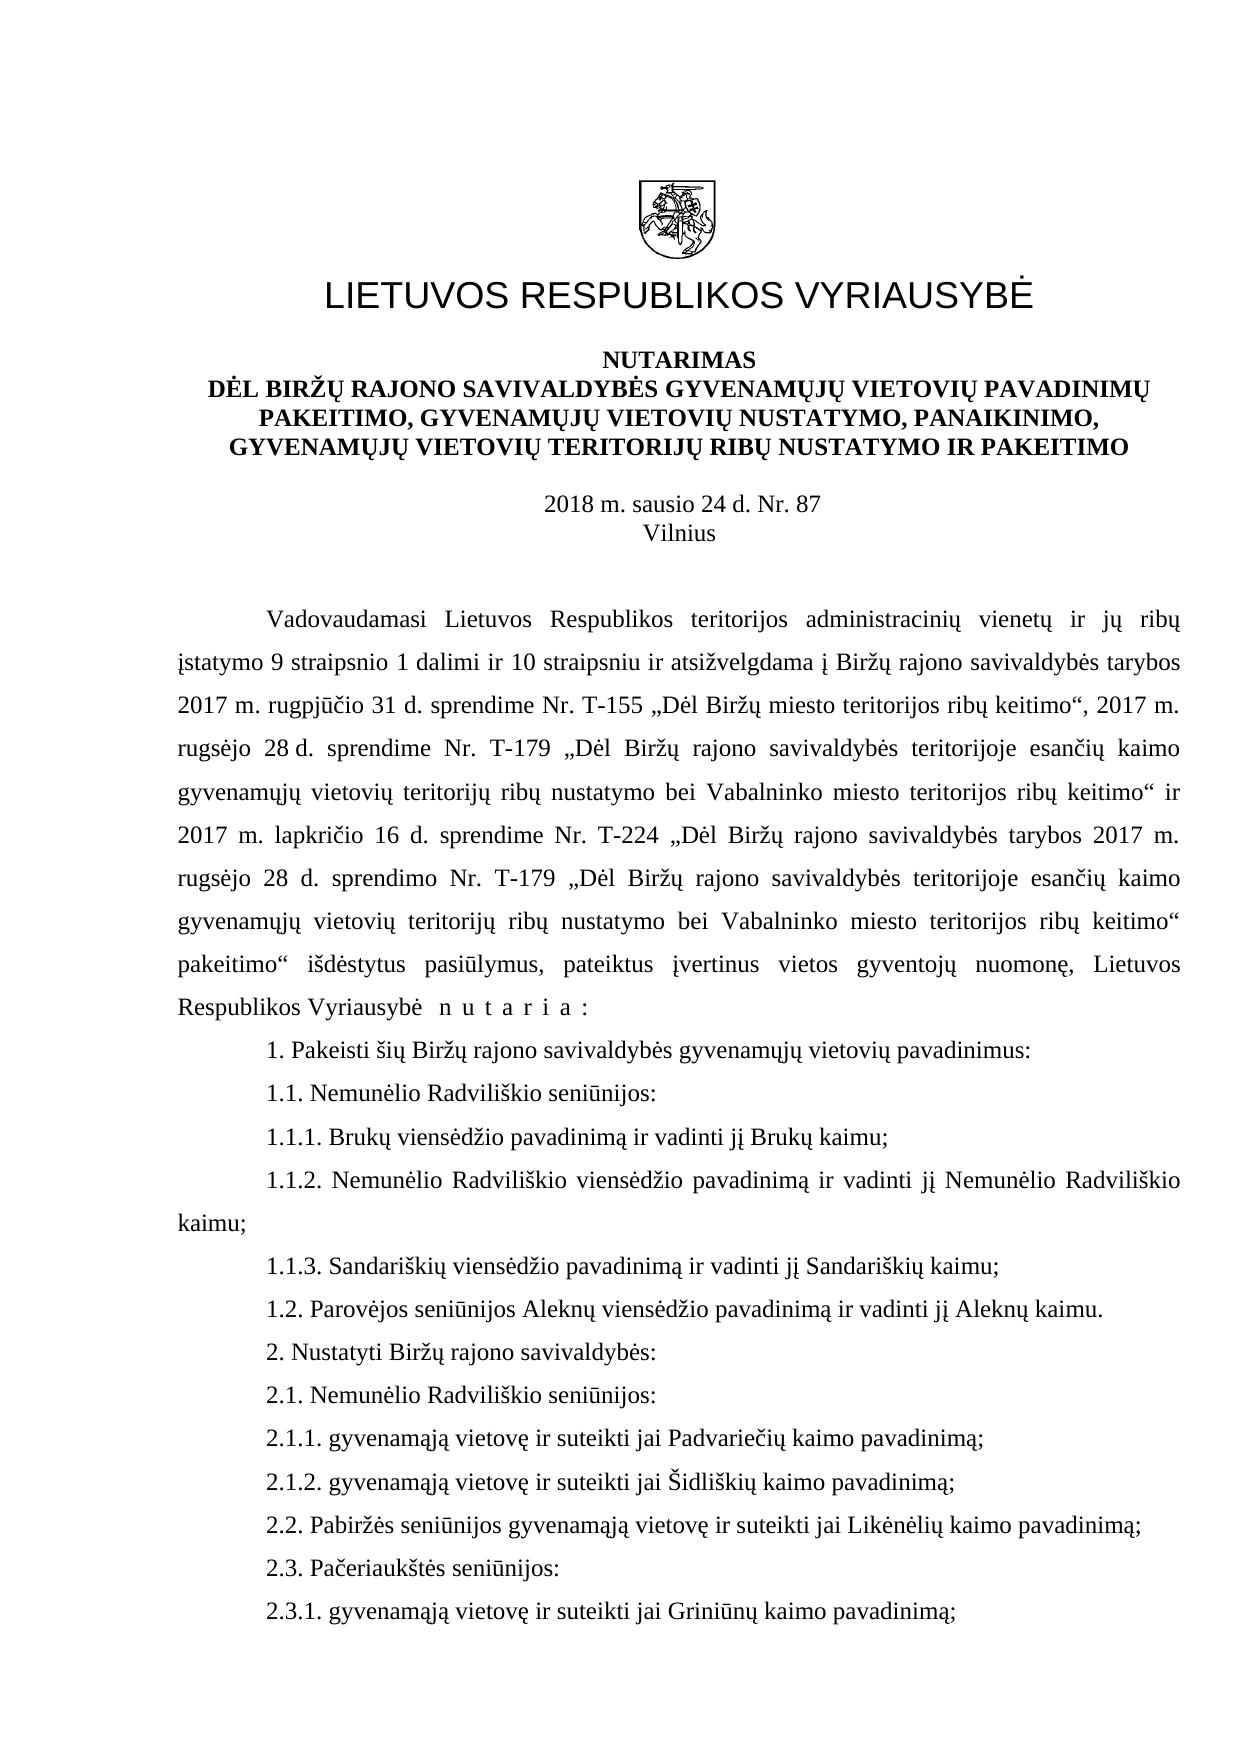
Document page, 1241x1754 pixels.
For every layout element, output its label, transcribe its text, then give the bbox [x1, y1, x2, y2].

text 2.2. Pabiržės seniūnijos gyvenamąją vietovę ir suteikti jai Likėnėlių kaimo pavadinimą; [177, 1510, 1181, 1538]
text 2.3.1. gyvenamąją vietovę ir suteikti jai Griniūnų kaimo pavadinimą; [177, 1596, 1181, 1625]
text 2018 m. sausio 24 d. Nr. 87 [177, 489, 1181, 518]
text 1.1.3. Sandariškių viensėdžio pavadinimą ir vadinti jį Sandariškių kaimu; [177, 1251, 1181, 1280]
text nutarimas [177, 345, 1181, 374]
text Lietuvos Respublikos Vyriausybė [177, 273, 1181, 317]
text 1.1.2. Nemunėlio Radviliškio viensėdžio pavadinimą ir vadinti jį Nemunėlio Radviliškio kaimu; [177, 1165, 1181, 1237]
text 2.1.1. gyvenamąją vietovę ir suteikti jai Padvariečių kaimo pavadinimą; [177, 1423, 1181, 1452]
text 2. Nustatyti Biržų rajono savivaldybės: [177, 1337, 1181, 1366]
text 2.3. Pačeriaukštės seniūnijos: [177, 1553, 1181, 1582]
text Vilnius [177, 518, 1181, 547]
text 1.1.1. Brukų viensėdžio pavadinimą ir vadinti jį Brukų kaimu; [177, 1122, 1181, 1150]
text 1. Pakeisti šių Biržų rajono savivaldybės gyvenamųjų vietovių pavadinimus: [177, 1035, 1181, 1064]
text DĖL BIRŽŲ RAJONO SAVIVALDYBĖS GYVENAMŲJŲ VIETOVIŲ PAVADINIMŲ PAKEITIMO, GYVENAMŲJŲ VIETOVIŲ NUSTATYMO, PANAIKINIMO, GYVENAMŲJŲ VIETOVIŲ TERITORIJŲ RIBŲ NUSTATYMO ir PAkeitimo [177, 374, 1181, 460]
text 2.1. Nemunėlio Radviliškio seniūnijos: [177, 1380, 1181, 1409]
text 1.2. Parovėjos seniūnijos Aleknų viensėdžio pavadinimą ir vadinti jį Aleknų kaimu. [177, 1294, 1181, 1323]
text 1.1. Nemunėlio Radviliškio seniūnijos: [177, 1078, 1181, 1107]
text Vadovaudamasi Lietuvos Respublikos teritorijos administracinių vienetų ir jų ribų įstatymo 9 straipsnio 1 dalimi ir 10 straipsniu ir atsižvelgdama į Biržų rajono savivaldybės tarybos 2017 m. rugpjūčio 31 d. sprendime Nr. T-155 „Dėl Biržų miesto teritorijos ribų keitimo“, 2017 m. rugsėjo 28 d. sprendime Nr. T-179 „Dėl Biržų rajono savivaldybės teritorijoje esančių kaimo gyvenamųjų vietovių teritorijų ribų nustatymo bei Vabalninko miesto teritorijos ribų keitimo“ ir 2017 m. lapkričio 16 d. sprendime Nr. T-224 „Dėl Biržų rajono savivaldybės tarybos 2017 m. rugsėjo 28 d. sprendimo Nr. T-179 „Dėl Biržų rajono savivaldybės teritorijoje esančių kaimo gyvenamųjų vietovių teritorijų ribų nustatymo bei Vabalninko miesto teritorijos ribų keitimo“ pakeitimo“ išdėstytus pasiūlymus, pateiktus įvertinus vietos gyventojų nuomonę, Lietuvos Respublikos Vyriausybė nutaria: [177, 604, 1181, 1021]
text 2.1.2. gyvenamąją vietovę ir suteikti jai Šidliškių kaimo pavadinimą; [177, 1467, 1181, 1495]
